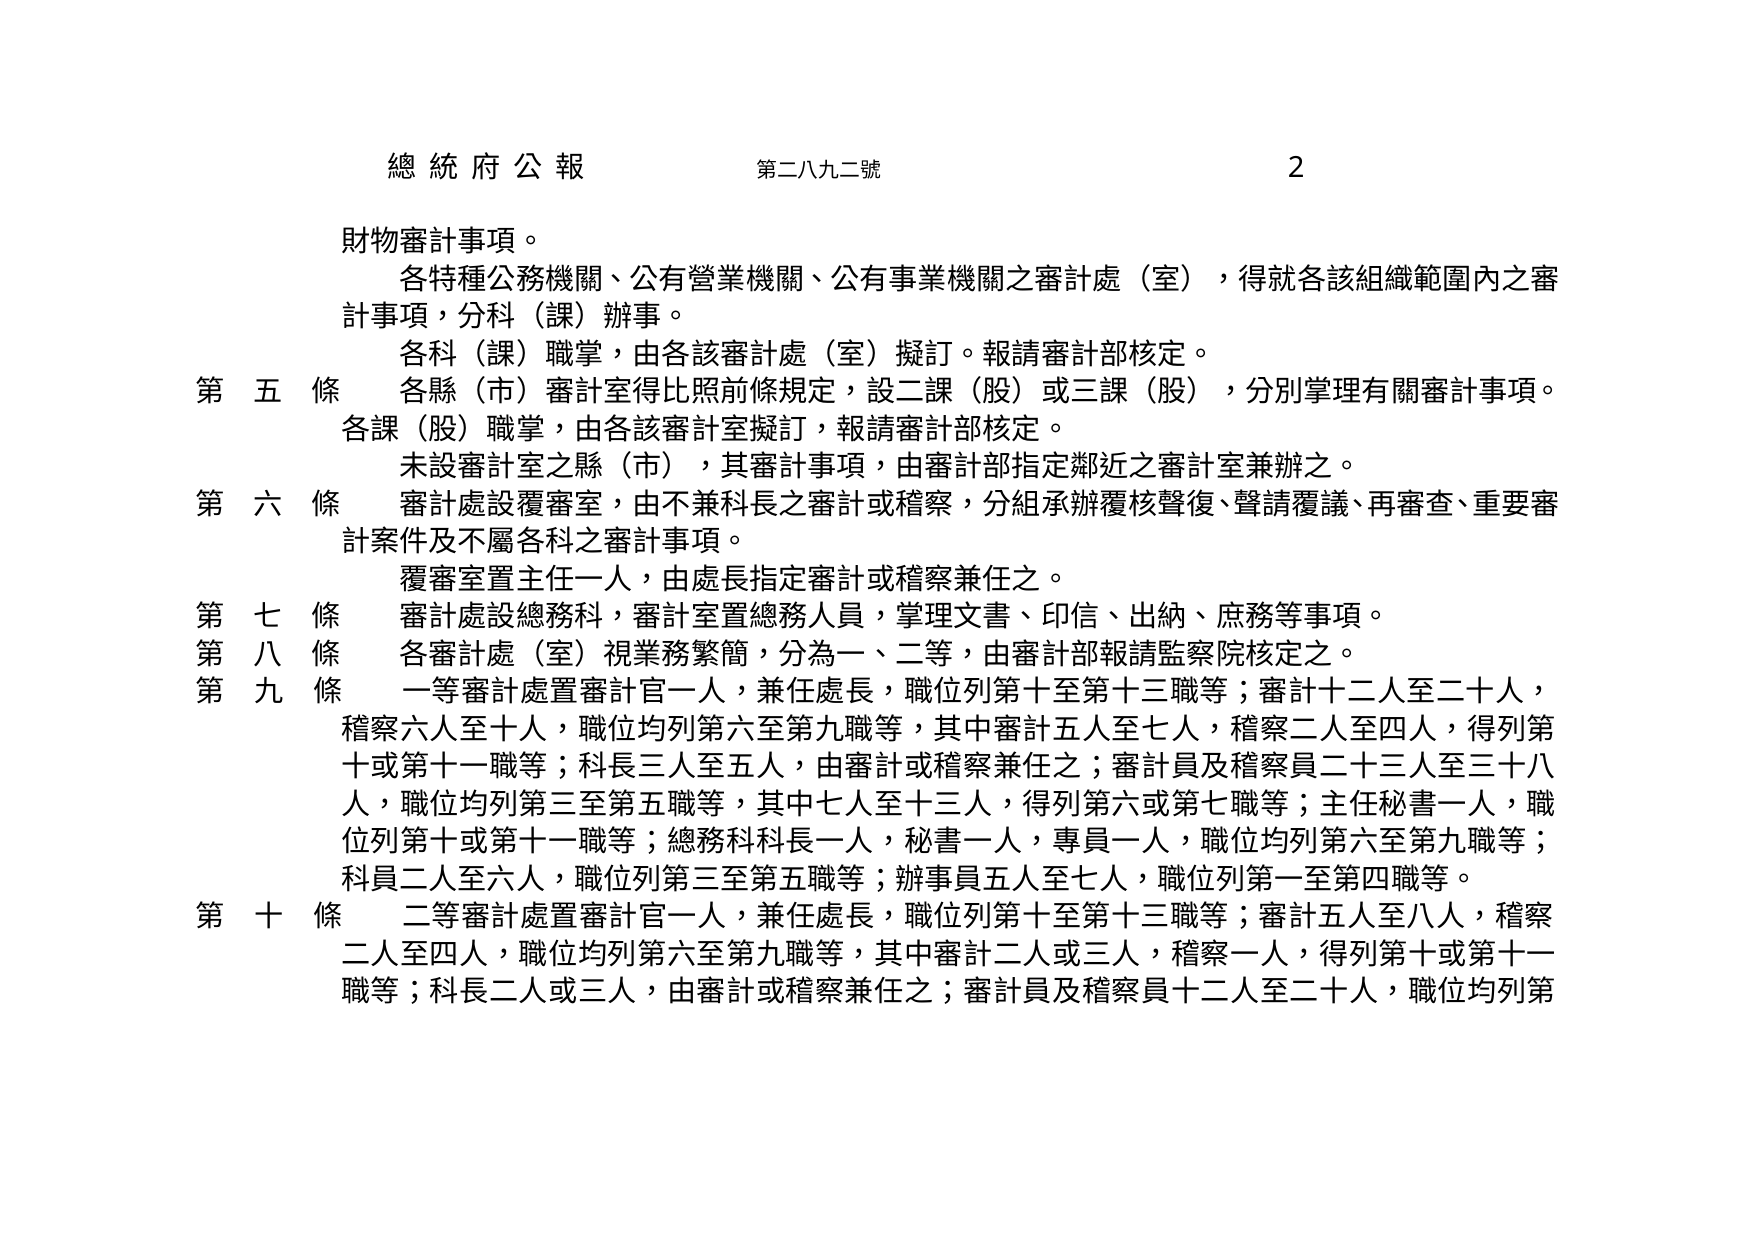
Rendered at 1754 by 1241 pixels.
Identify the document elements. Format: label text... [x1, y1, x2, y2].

text 財物審計事項。 [195, 222, 1559, 259]
text 第 十 條 二等審計處置審計官一人，兼任處長，職位列第十至第十三職等；審計五人至八人，稽察二人至四人，職位均列第六至第九職等，其中審計二人或三人，稽察一人，得列第十或第十一職等；科長二人或三人，由審計或稽察兼任之；審計員及稽察員十二人至二十人，職位均列第 [195, 897, 1559, 1009]
text 第 六 條 審計處設覆審室，由不兼科長之審計或稽察，分組承辦覆核聲復、聲請覆議、再審查、重要審計案件及不屬各科之審計事項。 [195, 484, 1559, 559]
text 覆審室置主任一人，由處長指定審計或稽察兼任之。 [341, 559, 1559, 597]
text 各科（課）職掌，由各該審計處（室）擬訂。報請審計部核定。 [341, 334, 1559, 372]
text 未設審計室之縣（市），其審計事項，由審計部指定鄰近之審計室兼辦之。 [341, 447, 1559, 484]
text 第 七 條 審計處設總務科，審計室置總務人員，掌理文書、印信、出納、庶務等事項。 [195, 597, 1559, 634]
text 第 八 條 各審計處（室）視業務繁簡，分為一、二等，由審計部報請監察院核定之。 [195, 634, 1559, 672]
text 第 九 條 一等審計處置審計官一人，兼任處長，職位列第十至第十三職等；審計十二人至二十人，稽察六人至十人，職位均列第六至第九職等，其中審計五人至七人，稽察二人至四人，得列第十或第十一職等；科長三人至五人，由審計或稽察兼任之；審計員及稽察員二十三人至三十八人，職位均列第三至第五職等，其中七人至十三人，得列第六或第七職等；主任秘書一人，職位列第十或第十一職等；總務科科長一人，秘書一人，專員一人，職位均列第六至第九職等；科員二人至六人，職位列第三至第五職等；辦事員五人至七人，職位列第一至第四職等。 [195, 672, 1559, 897]
text 各特種公務機關、公有營業機關、公有事業機關之審計處（室），得就各該組織範圍內之審計事項，分科（課）辦事。 [341, 259, 1559, 334]
text 第 五 條 各縣（市）審計室得比照前條規定，設二課（股）或三課（股），分別掌理有關審計事項。各課（股）職掌，由各該審計室擬訂，報請審計部核定。 [195, 372, 1559, 447]
